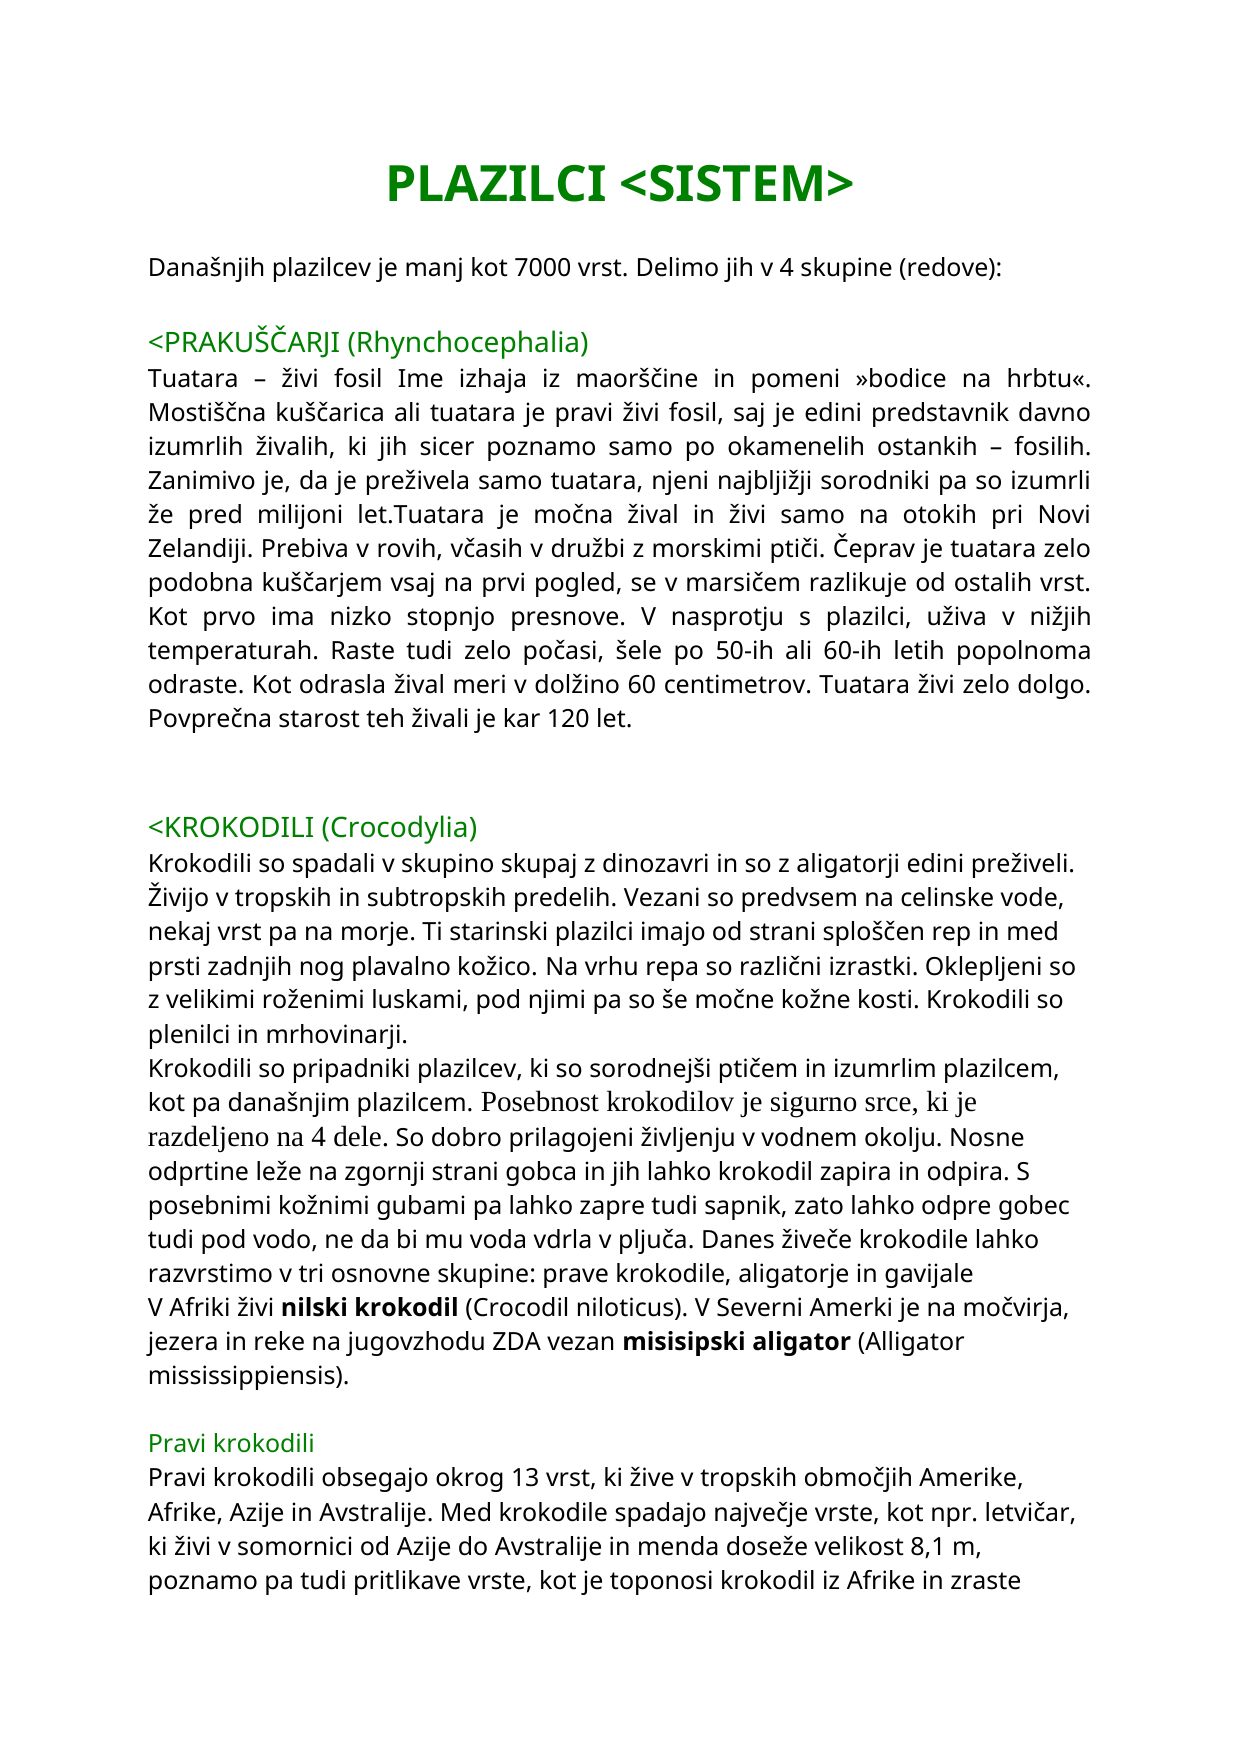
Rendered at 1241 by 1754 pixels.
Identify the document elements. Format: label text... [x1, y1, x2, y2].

text Pravi krokodili [148, 1426, 1093, 1460]
text Krokodili so spadali v skupino skupaj z dinozavri in so z aligatorji edini preživeli. [148, 845, 1093, 879]
text <KROKODILI (Crocodylia) [148, 807, 1093, 845]
text Tuatara – živi fosil Ime izhaja iz maorščine in pomeni »bodice na hrbtu«. Mostiščna kuščarica ali tuatara je pravi živi fosil, saj je edini predstavnik davno izumrlih živalih, ki jih sicer poznamo samo po okamenelih ostankih – fosilih. Zanimivo je, da je preživela samo tuatara, njeni najbljižji sorodniki pa so izumrli že pred milijoni let.Tuatara je močna žival in živi samo na otokih pri Novi Zelandiji. Prebiva v rovih, včasih v družbi z morskimi ptiči. Čeprav je tuatara zelo podobna kuščarjem vsaj na prvi pogled, se v marsičem razlikuje od ostalih vrst. Kot prvo ima nizko stopnjo presnove. V nasprotju s plazilci, uživa v nižjih temperaturah. Raste tudi zelo počasi, šele po 50-ih ali 60-ih letih popolnoma odraste. Kot odrasla žival meri v dolžino 60 centimetrov. Tuatara živi zelo dolgo. Povprečna starost teh živali je kar 120 let. [148, 361, 1093, 735]
text Današnjih plazilcev je manj kot 7000 vrst. Delimo jih v 4 skupine (redove): [148, 216, 1093, 284]
text V Afriki živi nilski krokodil (Crocodil niloticus). V Severni Amerki je na močvirja, jezera in reke na jugovzhodu ZDA vezan misisipski aligator (Alligator mississippiensis). [148, 1290, 1093, 1392]
text Krokodili so pripadniki plazilcev, ki so sorodnejši ptičem in izumrlim plazilcem, kot pa današnjim plazilcem. Posebnost krokodilov je sigurno srce, ki je razdeljeno na 4 dele. So dobro prilagojeni življenju v vodnem okolju. Nosne odprtine leže na zgornji strani gobca in jih lahko krokodil zapira in odpira. S posebnimi kožnimi gubami pa lahko zapre tudi sapnik, zato lahko odpre gobec tudi pod vodo, ne da bi mu voda vdrla v pljuča. Danes živeče krokodile lahko razvrstimo v tri osnovne skupine: prave krokodile, aligatorje in gavijale [148, 1050, 1093, 1290]
text Pravi krokodili obsegajo okrog 13 vrst, ki žive v tropskih območjih Amerike, Afrike, Azije in Avstralije. Med krokodile spadajo največje vrste, kot npr. letvičar, ki živi v somornici od Azije do Avstralije in menda doseže velikost 8,1 m, poznamo pa tudi pritlikave vrste, kot je toponosi krokodil iz Afrike in zraste [148, 1460, 1093, 1596]
text PLAZILCI <SISTEM> [148, 148, 1093, 216]
text <PRAKUŠČARJI (Rhynchocephalia) [148, 322, 1093, 361]
text Živijo v tropskih in subtropskih predelih. Vezani so predvsem na celinske vode, nekaj vrst pa na morje. Ti starinski plazilci imajo od strani sploščen rep in med prsti zadnjih nog plavalno kožico. Na vrhu repa so različni izrastki. Oklepljeni so z velikimi roženimi luskami, pod njimi pa so še močne kožne kosti. Krokodili so plenilci in mrhovinarji. [148, 879, 1093, 1050]
